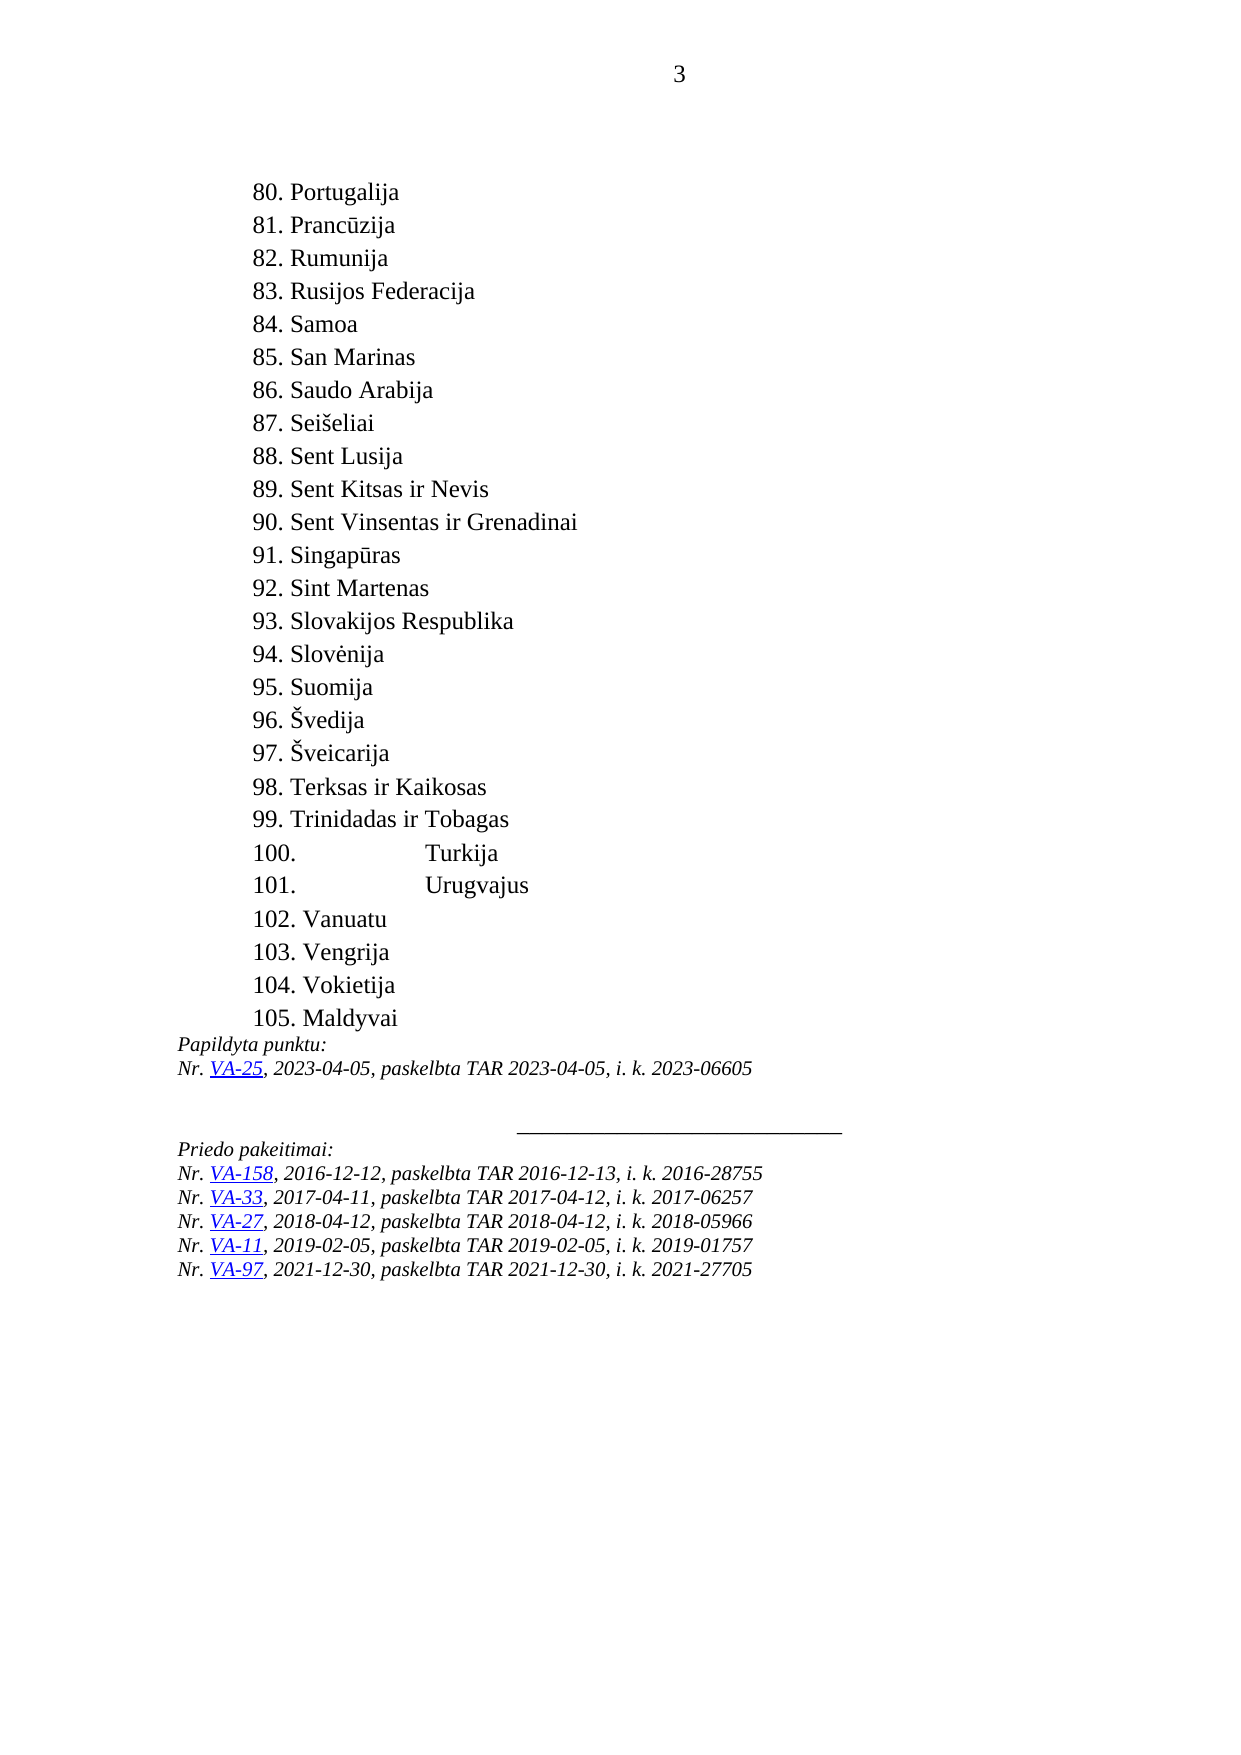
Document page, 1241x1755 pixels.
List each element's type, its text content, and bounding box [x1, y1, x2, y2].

text 89. Sent Kitsas ir Nevis [252, 474, 1181, 503]
text 88. Sent Lusija [252, 441, 1181, 470]
text 95. Suomija [252, 672, 1181, 701]
text 87. Seišeliai [252, 408, 1181, 437]
text 102. Vanuatu [252, 904, 1181, 932]
text __________________________ [177, 1108, 1181, 1137]
text 80. Portugalija [252, 177, 1181, 206]
text Nr. VA-97, 2021-12-30, paskelbta TAR 2021-12-30, i. k. 2021-27705 [177, 1257, 1181, 1281]
text 100. Turkija [252, 838, 1181, 866]
text 99. Trinidadas ir Tobagas [252, 804, 1181, 833]
text 81. Prancūzija [252, 210, 1181, 239]
text 93. Slovakijos Respublika [252, 606, 1181, 635]
text Nr. VA-158, 2016-12-12, paskelbta TAR 2016-12-13, i. k. 2016-28755 [177, 1161, 1181, 1185]
text 90. Sent Vinsentas ir Grenadinai [252, 507, 1181, 536]
text 82. Rumunija [252, 243, 1181, 272]
text Nr. VA-27, 2018-04-12, paskelbta TAR 2018-04-12, i. k. 2018-05966 [177, 1209, 1181, 1233]
text 83. Rusijos Federacija [252, 276, 1181, 305]
text 86. Saudo Arabija [252, 375, 1181, 404]
text 91. Singapūras [252, 540, 1181, 569]
text Nr. VA-33, 2017-04-11, paskelbta TAR 2017-04-12, i. k. 2017-06257 [177, 1185, 1181, 1209]
text 105. Maldyvai [177, 1003, 1181, 1031]
text 96. Švedija [252, 706, 1181, 734]
text 92. Sint Martenas [252, 573, 1181, 602]
text 104. Vokietija [252, 970, 1181, 998]
text Nr. VA-11, 2019-02-05, paskelbta TAR 2019-02-05, i. k. 2019-01757 [177, 1233, 1181, 1257]
text 85. San Marinas [252, 342, 1181, 371]
text 84. Samoa [252, 309, 1181, 338]
text 97. Šveicarija [252, 738, 1181, 767]
text Priedo pakeitimai: [177, 1137, 1181, 1161]
text 103. Vengrija [252, 937, 1181, 965]
text 101. Urugvajus [252, 871, 1181, 899]
text Nr. VA-25, 2023-04-05, paskelbta TAR 2023-04-05, i. k. 2023-06605 [177, 1056, 1181, 1079]
text Papildyta punktu: [177, 1031, 1181, 1056]
text 98. Terksas ir Kaikosas [252, 772, 1181, 800]
text 94. Slovėnija [252, 639, 1181, 668]
